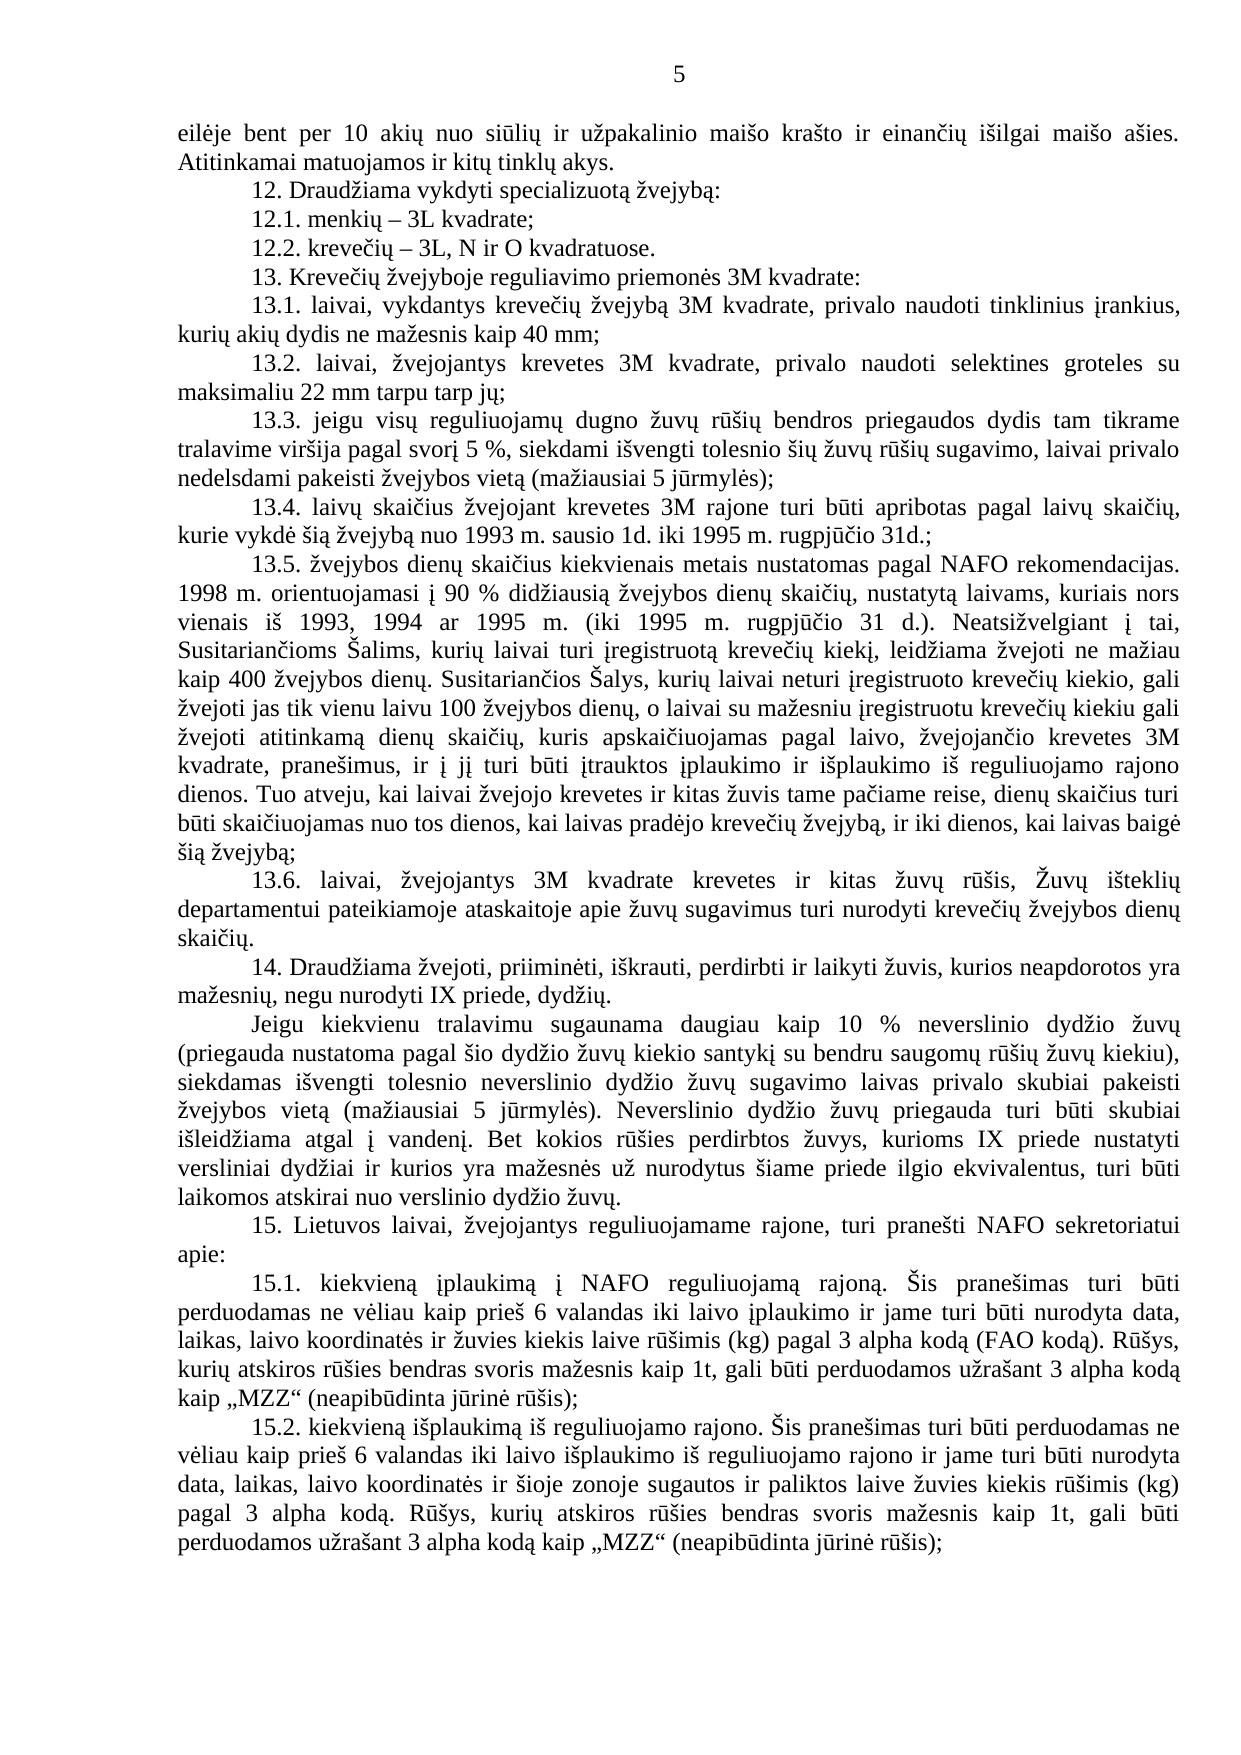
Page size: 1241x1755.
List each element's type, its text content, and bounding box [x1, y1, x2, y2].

text 15. Lietuvos laivai, žvejojantys reguliuojamame rajone, turi pranešti NAFO sekretoriatui apie: [177, 1211, 1181, 1268]
text 12. Draudžiama vykdyti specializuotą žvejybą: [177, 176, 1181, 204]
text 13.4. laivų skaičius žvejojant krevetes 3M rajone turi būti apribotas pagal laivų skaičių, kurie vykdė šią žvejybą nuo 1993 m. sausio 1d. iki 1995 m. rugpjūčio 31d.; [177, 492, 1181, 549]
text 14. Draudžiama žvejoti, priiminėti, iškrauti, perdirbti ir laikyti žuvis, kurios neapdorotos yra mažesnių, negu nurodyti IX priede, dydžių. [177, 952, 1181, 1009]
text 13.1. laivai, vykdantys krevečių žvejybą 3M kvadrate, privalo naudoti tinklinius įrankius, kurių akių dydis ne mažesnis kaip 40 mm; [177, 291, 1181, 348]
text 12.1. menkių – 3L kvadrate; [177, 204, 1181, 233]
text 15.1. kiekvieną įplaukimą į NAFO reguliuojamą rajoną. Šis pranešimas turi būti perduodamas ne vėliau kaip prieš 6 valandas iki laivo įplaukimo ir jame turi būti nurodyta data, laikas, laivo koordinatės ir žuvies kiekis laive rūšimis (kg) pagal 3 alpha kodą (FAO kodą). Rūšys, kurių atskiros rūšies bendras svoris mažesnis kaip 1t, gali būti perduodamos užrašant 3 alpha kodą kaip „MZZ“ (neapibūdinta jūrinė rūšis); [177, 1268, 1181, 1412]
text eilėje bent per 10 akių nuo siūlių ir užpakalinio maišo krašto ir einančių išilgai maišo ašies. Atitinkamai matuojamos ir kitų tinklų akys. [177, 118, 1181, 176]
text 13.6. laivai, žvejojantys 3M kvadrate krevetes ir kitas žuvų rūšis, Žuvų išteklių departamentui pateikiamoje ataskaitoje apie žuvų sugavimus turi nurodyti krevečių žvejybos dienų skaičių. [177, 866, 1181, 952]
text 13.2. laivai, žvejojantys krevetes 3M kvadrate, privalo naudoti selektines groteles su maksimaliu 22 mm tarpu tarp jų; [177, 348, 1181, 406]
text 13.3. jeigu visų reguliuojamų dugno žuvų rūšių bendros priegaudos dydis tam tikrame tralavime viršija pagal svorį 5 %, siekdami išvengti tolesnio šių žuvų rūšių sugavimo, laivai privalo nedelsdami pakeisti žvejybos vietą (mažiausiai 5 jūrmylės); [177, 406, 1181, 492]
text Jeigu kiekvienu tralavimu sugaunama daugiau kaip 10 % neverslinio dydžio žuvų (priegauda nustatoma pagal šio dydžio žuvų kiekio santykį su bendru saugomų rūšių žuvų kiekiu), siekdamas išvengti tolesnio neverslinio dydžio žuvų sugavimo laivas privalo skubiai pakeisti žvejybos vietą (mažiausiai 5 jūrmylės). Neverslinio dydžio žuvų priegauda turi būti skubiai išleidžiama atgal į vandenį. Bet kokios rūšies perdirbtos žuvys, kurioms IX priede nustatyti versliniai dydžiai ir kurios yra mažesnės už nurodytus šiame priede ilgio ekvivalentus, turi būti laikomos atskirai nuo verslinio dydžio žuvų. [177, 1009, 1181, 1211]
text 15.2. kiekvieną išplaukimą iš reguliuojamo rajono. Šis pranešimas turi būti perduodamas ne vėliau kaip prieš 6 valandas iki laivo išplaukimo iš reguliuojamo rajono ir jame turi būti nurodyta data, laikas, laivo koordinatės ir šioje zonoje sugautos ir paliktos laive žuvies kiekis rūšimis (kg) pagal 3 alpha kodą. Rūšys, kurių atskiros rūšies bendras svoris mažesnis kaip 1t, gali būti perduodamos užrašant 3 alpha kodą kaip „MZZ“ (neapibūdinta jūrinė rūšis); [177, 1412, 1181, 1556]
text 13.5. žvejybos dienų skaičius kiekvienais metais nustatomas pagal NAFO rekomendacijas. 1998 m. orientuojamasi į 90 % didžiausią žvejybos dienų skaičių, nustatytą laivams, kuriais nors vienais iš 1993, 1994 ar 1995 m. (iki 1995 m. rugpjūčio 31 d.). Neatsižvelgiant į tai, Susitariančioms Šalims, kurių laivai turi įregistruotą krevečių kiekį, leidžiama žvejoti ne mažiau kaip 400 žvejybos dienų. Susitariančios Šalys, kurių laivai neturi įregistruoto krevečių kiekio, gali žvejoti jas tik vienu laivu 100 žvejybos dienų, o laivai su mažesniu įregistruotu krevečių kiekiu gali žvejoti atitinkamą dienų skaičių, kuris apskaičiuojamas pagal laivo, žvejojančio krevetes 3M kvadrate, pranešimus, ir į jį turi būti įtrauktos įplaukimo ir išplaukimo iš reguliuojamo rajono dienos. Tuo atveju, kai laivai žvejojo krevetes ir kitas žuvis tame pačiame reise, dienų skaičius turi būti skaičiuojamas nuo tos dienos, kai laivas pradėjo krevečių žvejybą, ir iki dienos, kai laivas baigė šią žvejybą; [177, 549, 1181, 866]
text 13. Krevečių žvejyboje reguliavimo priemonės 3M kvadrate: [177, 262, 1181, 291]
text 12.2. krevečių – 3L, N ir O kvadratuose. [177, 233, 1181, 262]
